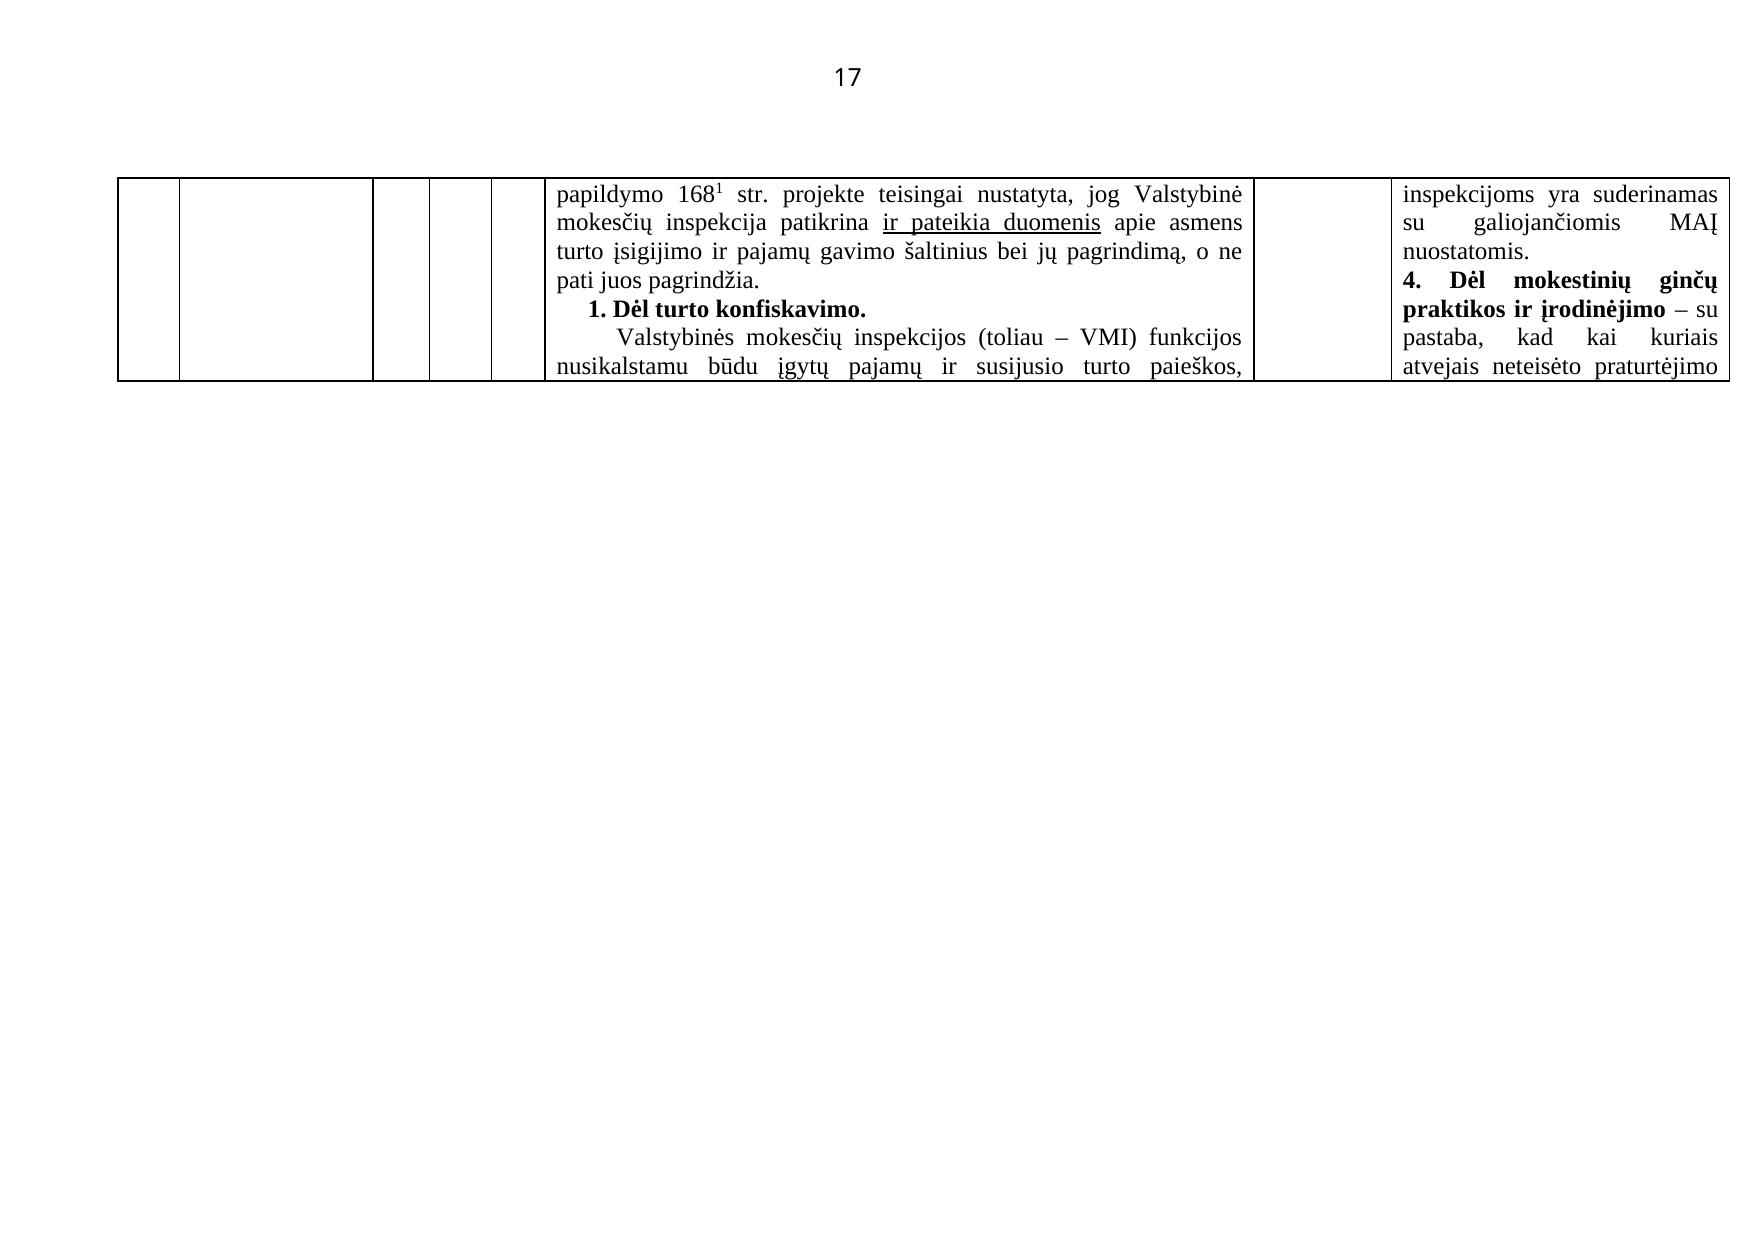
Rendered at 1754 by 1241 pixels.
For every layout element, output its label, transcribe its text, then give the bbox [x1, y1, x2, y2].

table_cell papildymo 1681 str. projekte teisingai nustatyta, jog Valstybinė mokesčių inspekcija patikrina ir pateikia duomenis apie asmens turto įsigijimo ir pajamų gavimo šaltinius bei jų pagrindimą, o ne pati juos pagrindžia. 1. Dėl turto konfiskavimo. Valstybinės mokesčių inspekcijos (toliau – VMI) funkcijos nusikalstamu būdu įgytų pajamų ir susijusio turto paieškos, [546, 179, 1253, 380]
table_cell [180, 179, 372, 380]
table_cell inspekcijoms yra suderinamas su galiojančiomis MAĮ nuostatomis. 4. Dėl mokestinių ginčų praktikos ir įrodinėjimo – su pastaba, kad kai kuriais atvejais neteisėto praturtėjimo [1392, 179, 1729, 380]
table_cell [492, 179, 544, 380]
table_cell [1255, 179, 1391, 380]
table_cell [374, 179, 429, 380]
table_cell [119, 179, 179, 380]
table_cell [430, 179, 491, 380]
